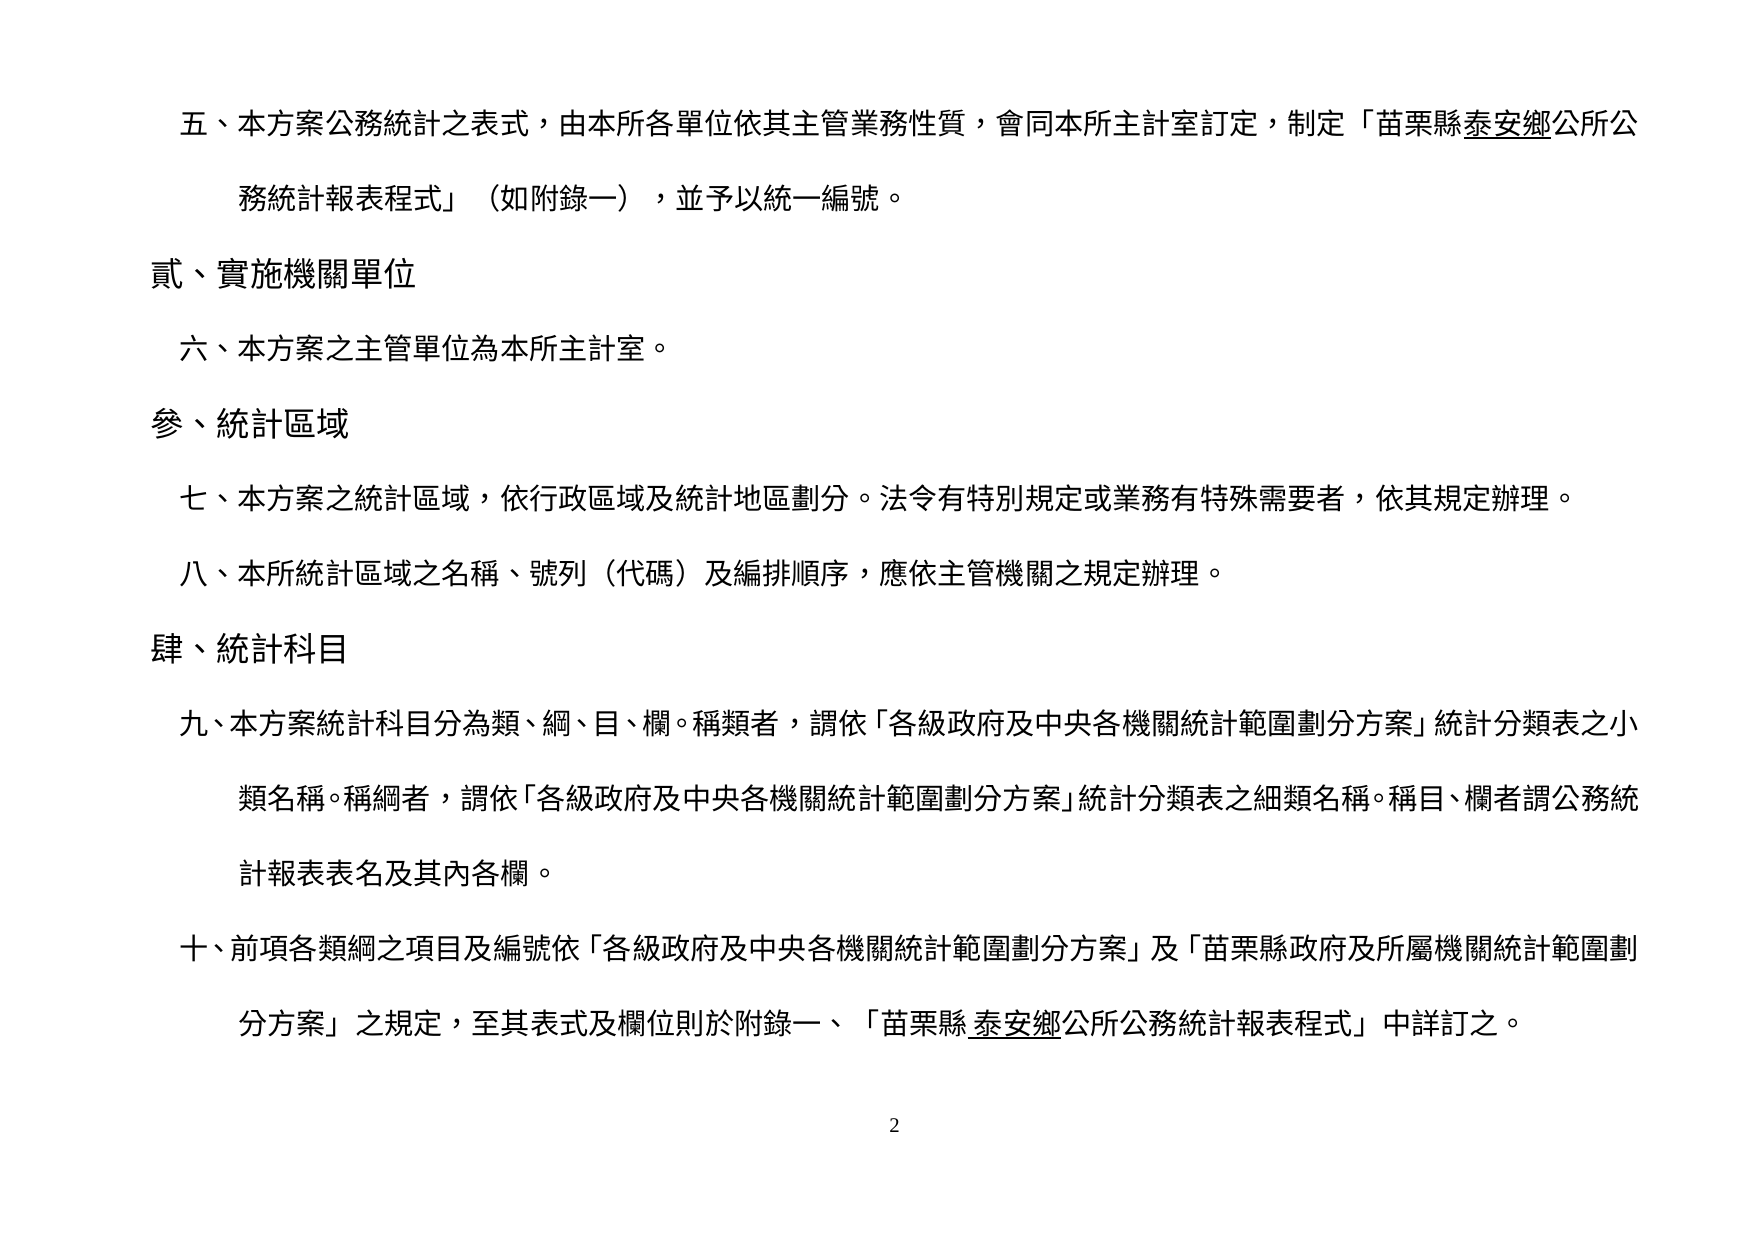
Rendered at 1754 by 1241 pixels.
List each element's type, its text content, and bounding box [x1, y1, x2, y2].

text 參、統計區域 [150, 384, 1639, 459]
text 六、本方案之主管單位為本所主計室。 [179, 309, 1639, 384]
text 七、本方案之統計區域，依行政區域及統計地區劃分。法令有特別規定或業務有特殊需要者，依其規定辦理。 [179, 459, 1639, 534]
text 九、本方案統計科目分為類、綱、目、欄。稱類者，謂依「各級政府及中央各機關統計範圍劃分方案」統計分類表之小類名稱。稱綱者，謂依「各級政府及中央各機關統計範圍劃分方案」統計分類表之細類名稱。稱目、欄者謂公務統計報表表名及其內各欄。 [179, 684, 1639, 909]
text 十、前項各類綱之項目及編號依「各級政府及中央各機關統計範圍劃分方案」及「苗栗縣政府及所屬機關統計範圍劃分方案」之規定，至其表式及欄位則於附錄一、「苗栗縣 泰安鄉公所公務統計報表程式」中詳訂之。 [179, 909, 1639, 1059]
text 八、本所統計區域之名稱、號列（代碼）及編排順序，應依主管機關之規定辦理。 [179, 534, 1639, 609]
text 貳、實施機關單位 [150, 234, 1639, 309]
text 肆、統計科目 [150, 609, 1639, 684]
text 五、本方案公務統計之表式，由本所各單位依其主管業務性質，會同本所主計室訂定，制定「苗栗縣泰安鄉公所公務統計報表程式」（如附錄一），並予以統一編號。 [179, 84, 1639, 234]
